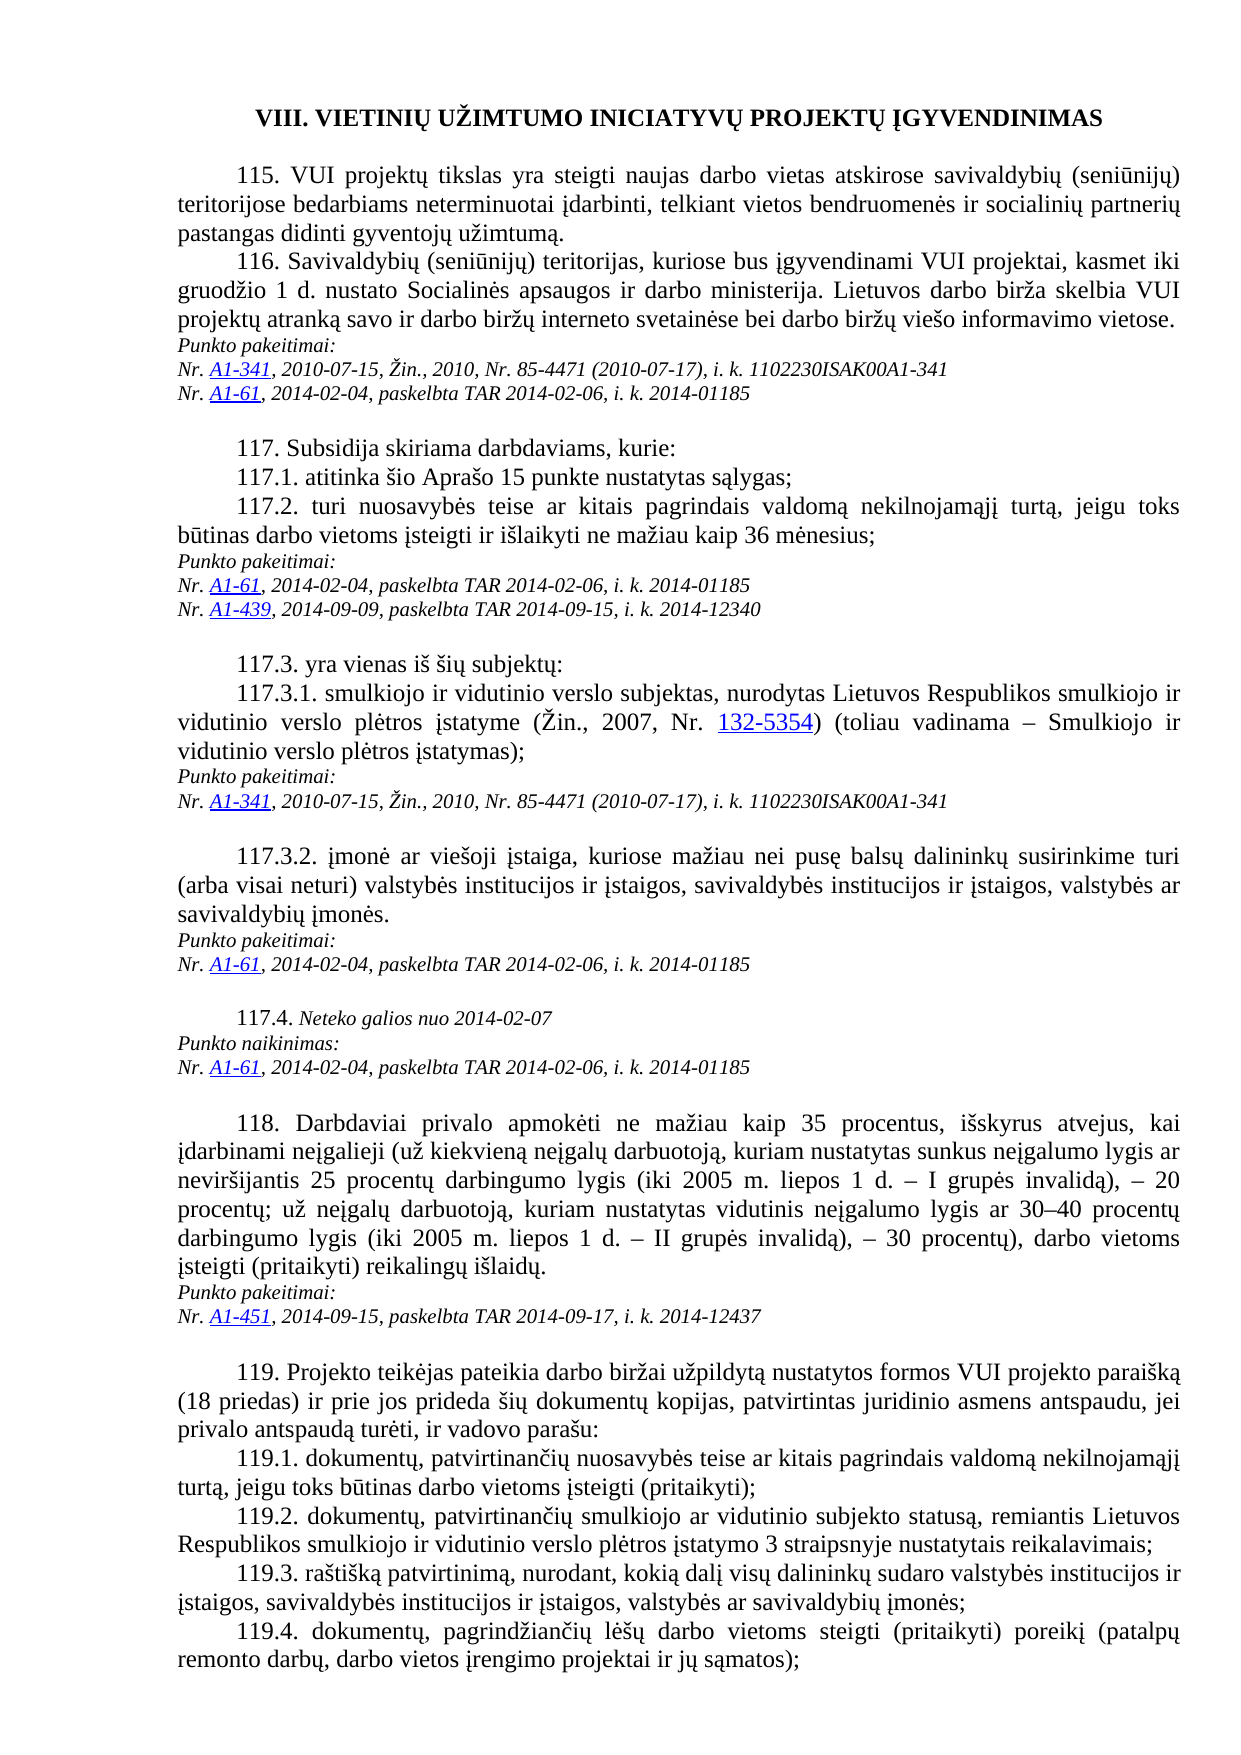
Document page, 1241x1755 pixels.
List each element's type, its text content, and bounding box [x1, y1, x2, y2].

text Nr. A1-451, 2014-09-15, paskelbta TAR 2014-09-17, i. k. 2014-12437 [177, 1304, 1181, 1328]
text 117. Subsidija skiriama darbdaviams, kurie: [177, 433, 1181, 462]
text Nr. A1-61, 2014-02-04, paskelbta TAR 2014-02-06, i. k. 2014-01185 [177, 573, 1181, 597]
text Nr. A1-341, 2010-07-15, Žin., 2010, Nr. 85-4471 (2010-07-17), i. k. 1102230ISAK00A1-341 [177, 357, 1181, 381]
text Nr. A1-61, 2014-02-04, paskelbta TAR 2014-02-06, i. k. 2014-01185 [177, 381, 1181, 405]
text Punkto pakeitimai: [177, 1280, 1181, 1304]
text Nr. A1-341, 2010-07-15, Žin., 2010, Nr. 85-4471 (2010-07-17), i. k. 1102230ISAK00A1-341 [177, 788, 1181, 813]
text 119.3. raštišką patvirtinimą, nurodant, kokią dalį visų dalininkų sudaro valstybės institucijos ir įstaigos, savivaldybės institucijos ir įstaigos, valstybės ar savivaldybių įmonės; [177, 1558, 1181, 1616]
text Nr. A1-439, 2014-09-09, paskelbta TAR 2014-09-15, i. k. 2014-12340 [177, 597, 1181, 621]
text Punkto pakeitimai: [177, 764, 1181, 788]
text 119.1. dokumentų, patvirtinančių nuosavybės teise ar kitais pagrindais valdomą nekilnojamąjį turtą, jeigu toks būtinas darbo vietoms įsteigti (pritaikyti); [177, 1443, 1181, 1501]
text 119. Projekto teikėjas pateikia darbo biržai užpildytą nustatytos formos VUI projekto paraišką (18 priedas) ir prie jos prideda šių dokumentų kopijas, patvirtintas juridinio asmens antspaudu, jei privalo antspaudą turėti, ir vadovo parašu: [177, 1357, 1181, 1443]
text Punkto pakeitimai: [177, 333, 1181, 357]
text 119.2. dokumentų, patvirtinančių smulkiojo ar vidutinio subjekto statusą, remiantis Lietuvos Respublikos smulkiojo ir vidutinio verslo plėtros įstatymo 3 straipsnyje nustatytais reikalavimais; [177, 1501, 1181, 1558]
text 117.3. yra vienas iš šių subjektų: [177, 649, 1181, 678]
text Punkto naikinimas: [177, 1031, 1181, 1055]
text 115. VUI projektų tikslas yra steigti naujas darbo vietas atskirose savivaldybių (seniūnijų) teritorijose bedarbiams neterminuotai įdarbinti, telkiant vietos bendruomenės ir socialinių partnerių pastangas didinti gyventojų užimtumą. [177, 160, 1181, 246]
text 117.4. Neteko galios nuo 2014-02-07 [177, 1004, 1181, 1031]
text Nr. A1-61, 2014-02-04, paskelbta TAR 2014-02-06, i. k. 2014-01185 [177, 952, 1181, 976]
text VIII. Vietinių užimtumo iniciatyvų projektų įgyvendinimas [177, 103, 1181, 131]
text 119.4. dokumentų, pagrindžiančių lėšų darbo vietoms steigti (pritaikyti) poreikį (patalpų remonto darbų, darbo vietos įrengimo projektai ir jų sąmatos); [177, 1616, 1181, 1673]
text 117.1. atitinka šio Aprašo 15 punkte nustatytas sąlygas; [177, 462, 1181, 491]
text Nr. A1-61, 2014-02-04, paskelbta TAR 2014-02-06, i. k. 2014-01185 [177, 1055, 1181, 1079]
text 117.3.1. smulkiojo ir vidutinio verslo subjektas, nurodytas Lietuvos Respublikos smulkiojo ir vidutinio verslo plėtros įstatyme (Žin., 2007, Nr. 132-5354) (toliau vadinama – Smulkiojo ir vidutinio verslo plėtros įstatymas); [177, 678, 1181, 764]
text 117.2. turi nuosavybės teise ar kitais pagrindais valdomą nekilnojamąjį turtą, jeigu toks būtinas darbo vietoms įsteigti ir išlaikyti ne mažiau kaip 36 mėnesius; [177, 491, 1181, 548]
text Punkto pakeitimai: [177, 548, 1181, 573]
text 118. Darbdaviai privalo apmokėti ne mažiau kaip 35 procentus, išskyrus atvejus, kai įdarbinami neįgalieji (už kiekvieną neįgalų darbuotoją, kuriam nustatytas sunkus neįgalumo lygis ar neviršijantis 25 procentų darbingumo lygis (iki 2005 m. liepos 1 d. – I grupės invalidą), – 20 procentų; už neįgalų darbuotoją, kuriam nustatytas vidutinis neįgalumo lygis ar 30–40 procentų darbingumo lygis (iki 2005 m. liepos 1 d. – II grupės invalidą), – 30 procentų), darbo vietoms įsteigti (pritaikyti) reikalingų išlaidų. [177, 1108, 1181, 1280]
text 117.3.2. įmonė ar viešoji įstaiga, kuriose mažiau nei pusę balsų dalininkų susirinkime turi (arba visai neturi) valstybės institucijos ir įstaigos, savivaldybės institucijos ir įstaigos, valstybės ar savivaldybių įmonės. [177, 841, 1181, 928]
text 116. Savivaldybių (seniūnijų) teritorijas, kuriose bus įgyvendinami VUI projektai, kasmet iki gruodžio 1 d. nustato Socialinės apsaugos ir darbo ministerija. Lietuvos darbo birža skelbia VUI projektų atranką savo ir darbo biržų interneto svetainėse bei darbo biržų viešo informavimo vietose. [177, 246, 1181, 333]
text Punkto pakeitimai: [177, 928, 1181, 952]
